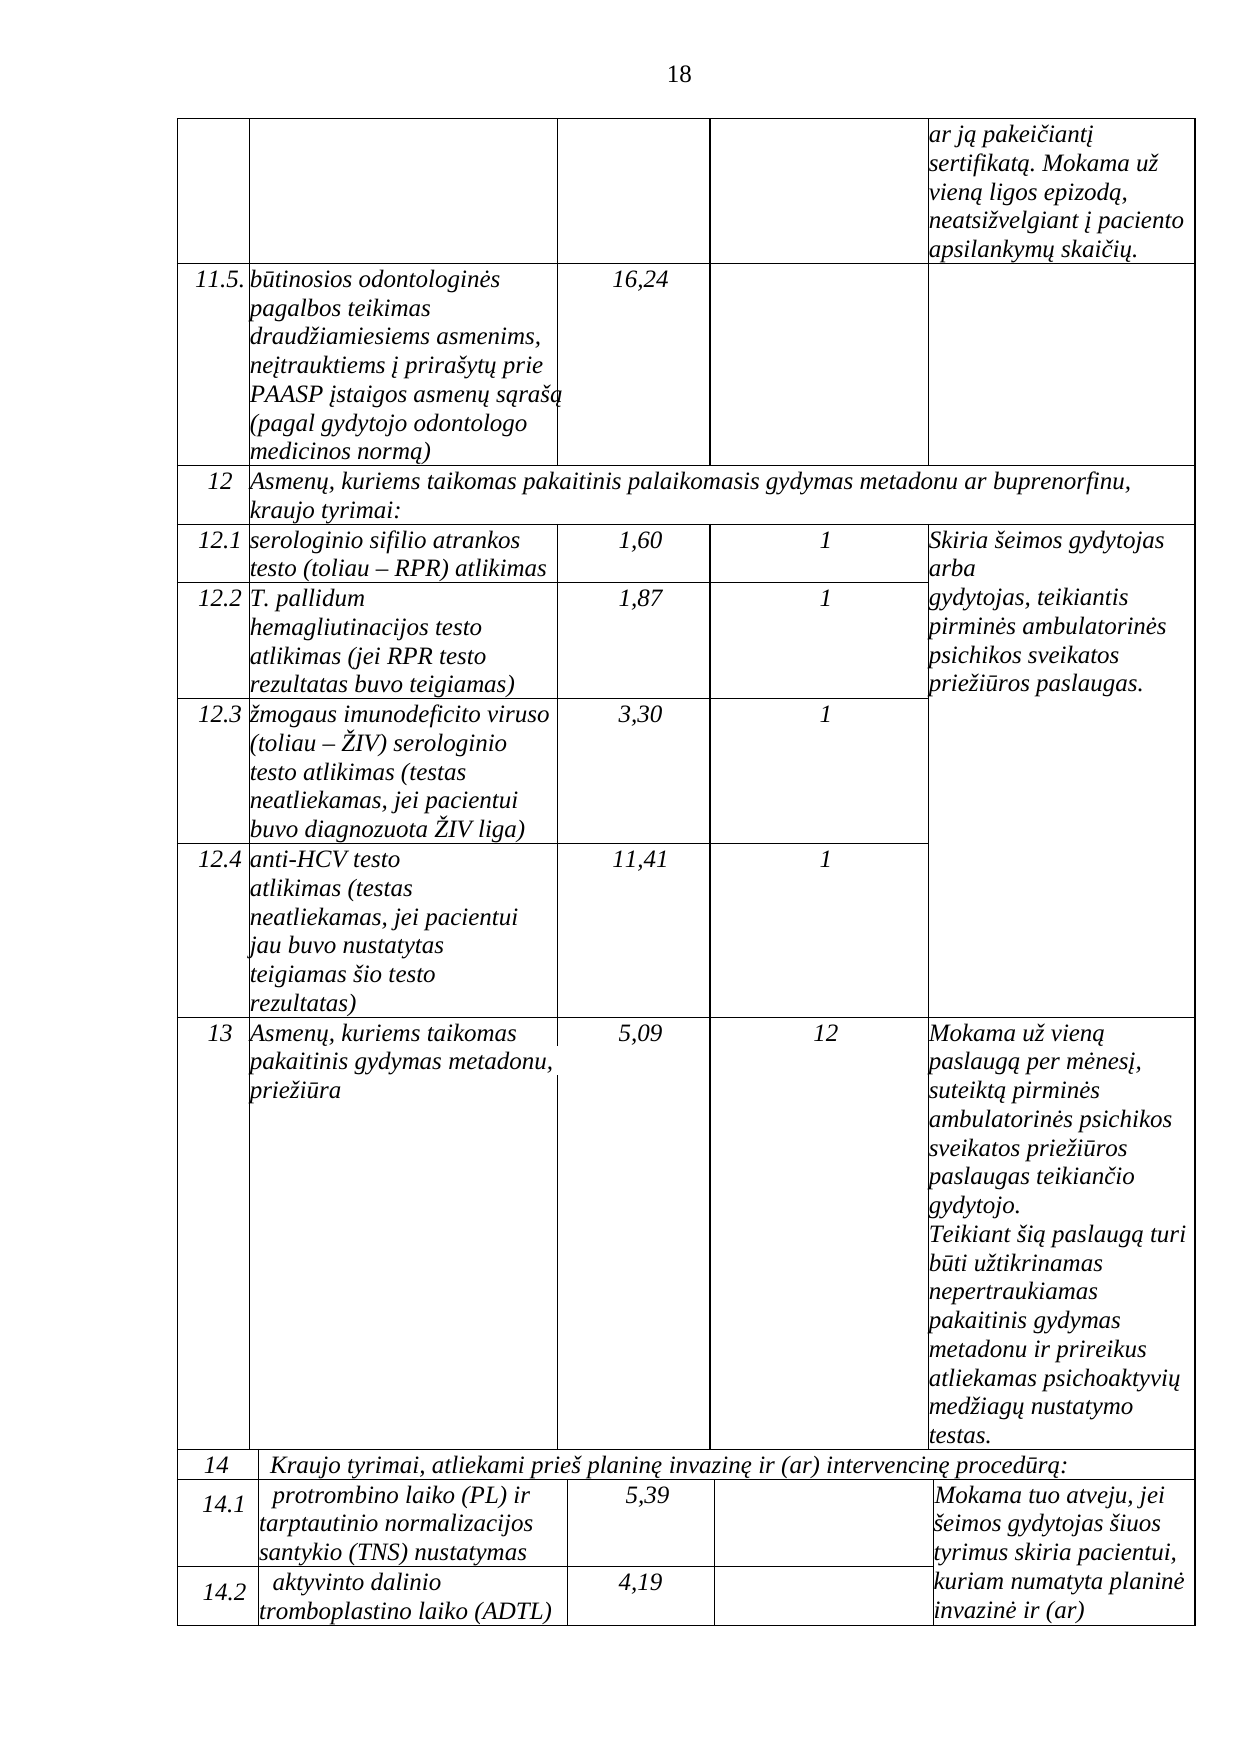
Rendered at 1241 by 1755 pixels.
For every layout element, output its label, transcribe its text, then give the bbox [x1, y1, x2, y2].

table_cell 12.1 [178, 525, 249, 582]
table_cell [1196, 1017, 1226, 1449]
table_cell Asmenų, kuriems taikomas pakaitinis palaikomasis gydymas metadonu ar buprenorfinu, kraujo tyrimai: [250, 466, 1194, 524]
table_cell [1196, 524, 1226, 582]
table_cell būtinosios odontologinės pagalbos teikimas draudžiamiesiems asmenims, neįtrauktiems į prirašytų prie PAASP įstaigos asmenų sąrašą (pagal gydytojo odontologo medicinos normą) [250, 264, 557, 465]
table_cell [1196, 843, 1226, 1017]
table_cell 14.2 [178, 1567, 258, 1624]
table_cell [178, 119, 249, 263]
table_cell [711, 119, 928, 263]
table_cell 12 [711, 1018, 928, 1449]
table_cell 1 [711, 583, 928, 698]
table_cell anti-HCV testo atlikimas (testas neatliekamas, jei pacientui jau buvo nustatytas teigiamas šio testo rezultatas) [250, 844, 557, 1017]
table_cell Skiria šeimos gydytojas arba gydytojas, teikiantis pirminės ambulatorinės psichikos sveikatos priežiūros paslaugas. [929, 525, 1194, 1017]
table_cell [1196, 465, 1226, 524]
table_cell 1 [711, 844, 928, 1017]
table_cell [1196, 582, 1226, 698]
table_cell 16,24 [558, 264, 709, 465]
table_cell [715, 1567, 933, 1624]
table_cell 12.2 [178, 583, 249, 698]
table_cell 12.4 [178, 844, 249, 1017]
table_cell žmogaus imunodeficito viruso (toliau – ŽIV) serologinio testo atlikimas (testas neatliekamas, jei pacientui buvo diagnozuota ŽIV liga) [250, 699, 557, 843]
table_cell 5,09 [558, 1018, 709, 1449]
table_cell 11.5. [178, 264, 249, 465]
table_cell 1,87 [558, 583, 709, 698]
table_cell [711, 264, 928, 465]
table_cell 13 [178, 1018, 249, 1449]
table_cell aktyvinto dalinio tromboplastino laiko (ADTL) [259, 1567, 567, 1624]
table_cell [1196, 263, 1226, 465]
table_cell 14 [178, 1450, 258, 1479]
table_cell [1196, 1479, 1226, 1566]
table_cell 1 [711, 525, 928, 582]
table_cell 5,39 [568, 1480, 714, 1566]
table_cell Mokama tuo atveju, jei šeimos gydytojas šiuos tyrimus skiria pacientui, kuriam numatyta planinė invazinė ir (ar) [934, 1480, 1194, 1624]
table_cell serologinio sifilio atrankos testo (toliau – RPR) atlikimas [250, 525, 557, 582]
table_cell Asmenų, kuriems taikomas pakaitinis gydymas metadonu, priežiūra [250, 1018, 557, 1449]
table_cell 14.1 [178, 1480, 258, 1566]
table_cell Mokama už vieną paslaugą per mėnesį, suteiktą pirminės ambulatorinės psichikos sveikatos priežiūros paslaugas teikiančio gydytojo. Teikiant šią paslaugą turi būti užtikrinamas nepertraukiamas pakaitinis gydymas metadonu ir prireikus atliekamas psichoaktyvių medžiagų nustatymo testas. [929, 1018, 1194, 1449]
table_cell 4,19 [568, 1567, 714, 1624]
table_cell protrombino laiko (PL) ir tarptautinio normalizacijos santykio (TNS) nustatymas [259, 1480, 567, 1566]
table_cell Kraujo tyrimai, atliekami prieš planinę invazinę ir (ar) intervencinę procedūrą: [259, 1450, 1194, 1479]
table_cell 3,30 [558, 699, 709, 843]
table_cell [929, 264, 1194, 465]
table_cell [715, 1480, 933, 1566]
table_cell 12.3 [178, 699, 249, 843]
table_cell [1196, 118, 1226, 263]
table_cell ar ją pakeičiantį sertifikatą. Mokama už vieną ligos epizodą, neatsižvelgiant į paciento apsilankymų skaičių. [929, 119, 1194, 263]
table_cell [1196, 1449, 1226, 1479]
table_cell T. pallidum hemagliutinacijos testo atlikimas (jei RPR testo rezultatas buvo teigiamas) [250, 583, 557, 698]
table_cell 12 [178, 466, 249, 524]
table_cell 1 [711, 699, 928, 843]
table_cell [250, 119, 557, 263]
table_cell 11,41 [558, 844, 709, 1017]
table_cell [1196, 1566, 1226, 1624]
table_cell [558, 119, 709, 263]
table_cell 1,60 [558, 525, 709, 582]
table_cell [1196, 698, 1226, 843]
